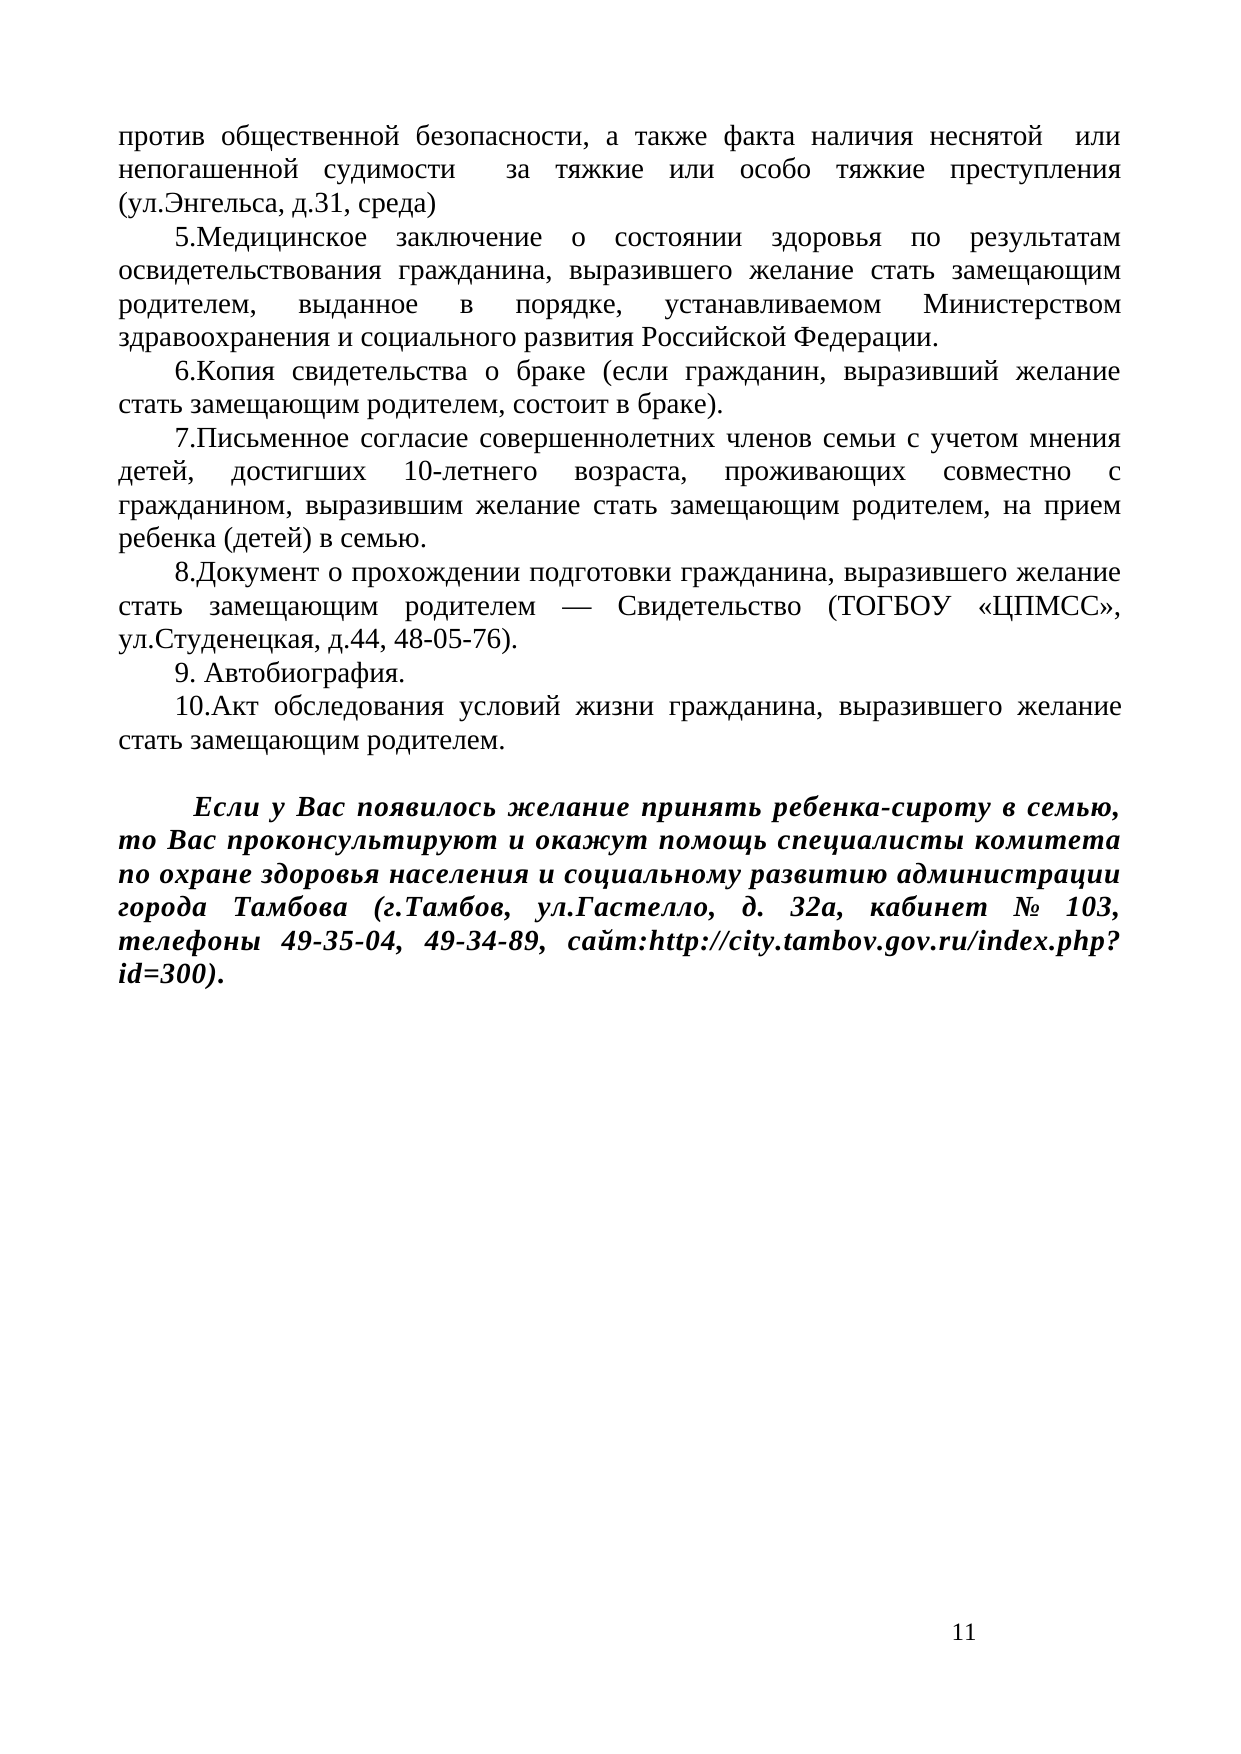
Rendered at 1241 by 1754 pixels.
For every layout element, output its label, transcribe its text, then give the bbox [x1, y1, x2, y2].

text 10.Акт обследования условий жизни гражданина, выразившего желание стать замещающим родителем. [118, 688, 1122, 755]
text 8.Документ о прохождении подготовки гражданина, выразившего желание стать замещающим родителем — Свидетельство (ТОГБОУ «ЦПМСС», ул.Студенецкая, д.44, 48-05-76). [118, 554, 1122, 655]
text 7.Письменное согласие совершеннолетних членов семьи с учетом мнения детей, достигших 10-летнего возраста, проживающих совместно с гражданином, выразившим желание стать замещающим родителем, на прием ребенка (детей) в семью. [118, 420, 1122, 554]
text против общественной безопасности, а также факта наличия неснятой или непогашенной судимости за тяжкие или особо тяжкие преступления (ул.Энгельса, д.31, среда) [118, 118, 1122, 219]
text 9. Автобиография. [118, 655, 1122, 688]
text 5.Медицинское заключение о состоянии здоровья по результатам освидетельствования гражданина, выразившего желание стать замещающим родителем, выданное в порядке, устанавливаемом Министерством здравоохранения и социального развития Российской Федерации. [118, 219, 1122, 353]
text 6.Копия свидетельства о браке (если гражданин, выразивший желание стать замещающим родителем, состоит в браке). [118, 353, 1122, 420]
text Если у Вас появилось желание принять ребенка-сироту в семью, то Вас проконсультируют и окажут помощь специалисты комитета по охране здоровья населения и социальному развитию администрации города Тамбова (г.Тамбов, ул.Гастелло, д. 32а, кабинет № 103, телефоны 49-35-04, 49-34-89, сайт:http://city.tambov.gov.ru/index.php?id=300). [118, 789, 1122, 990]
